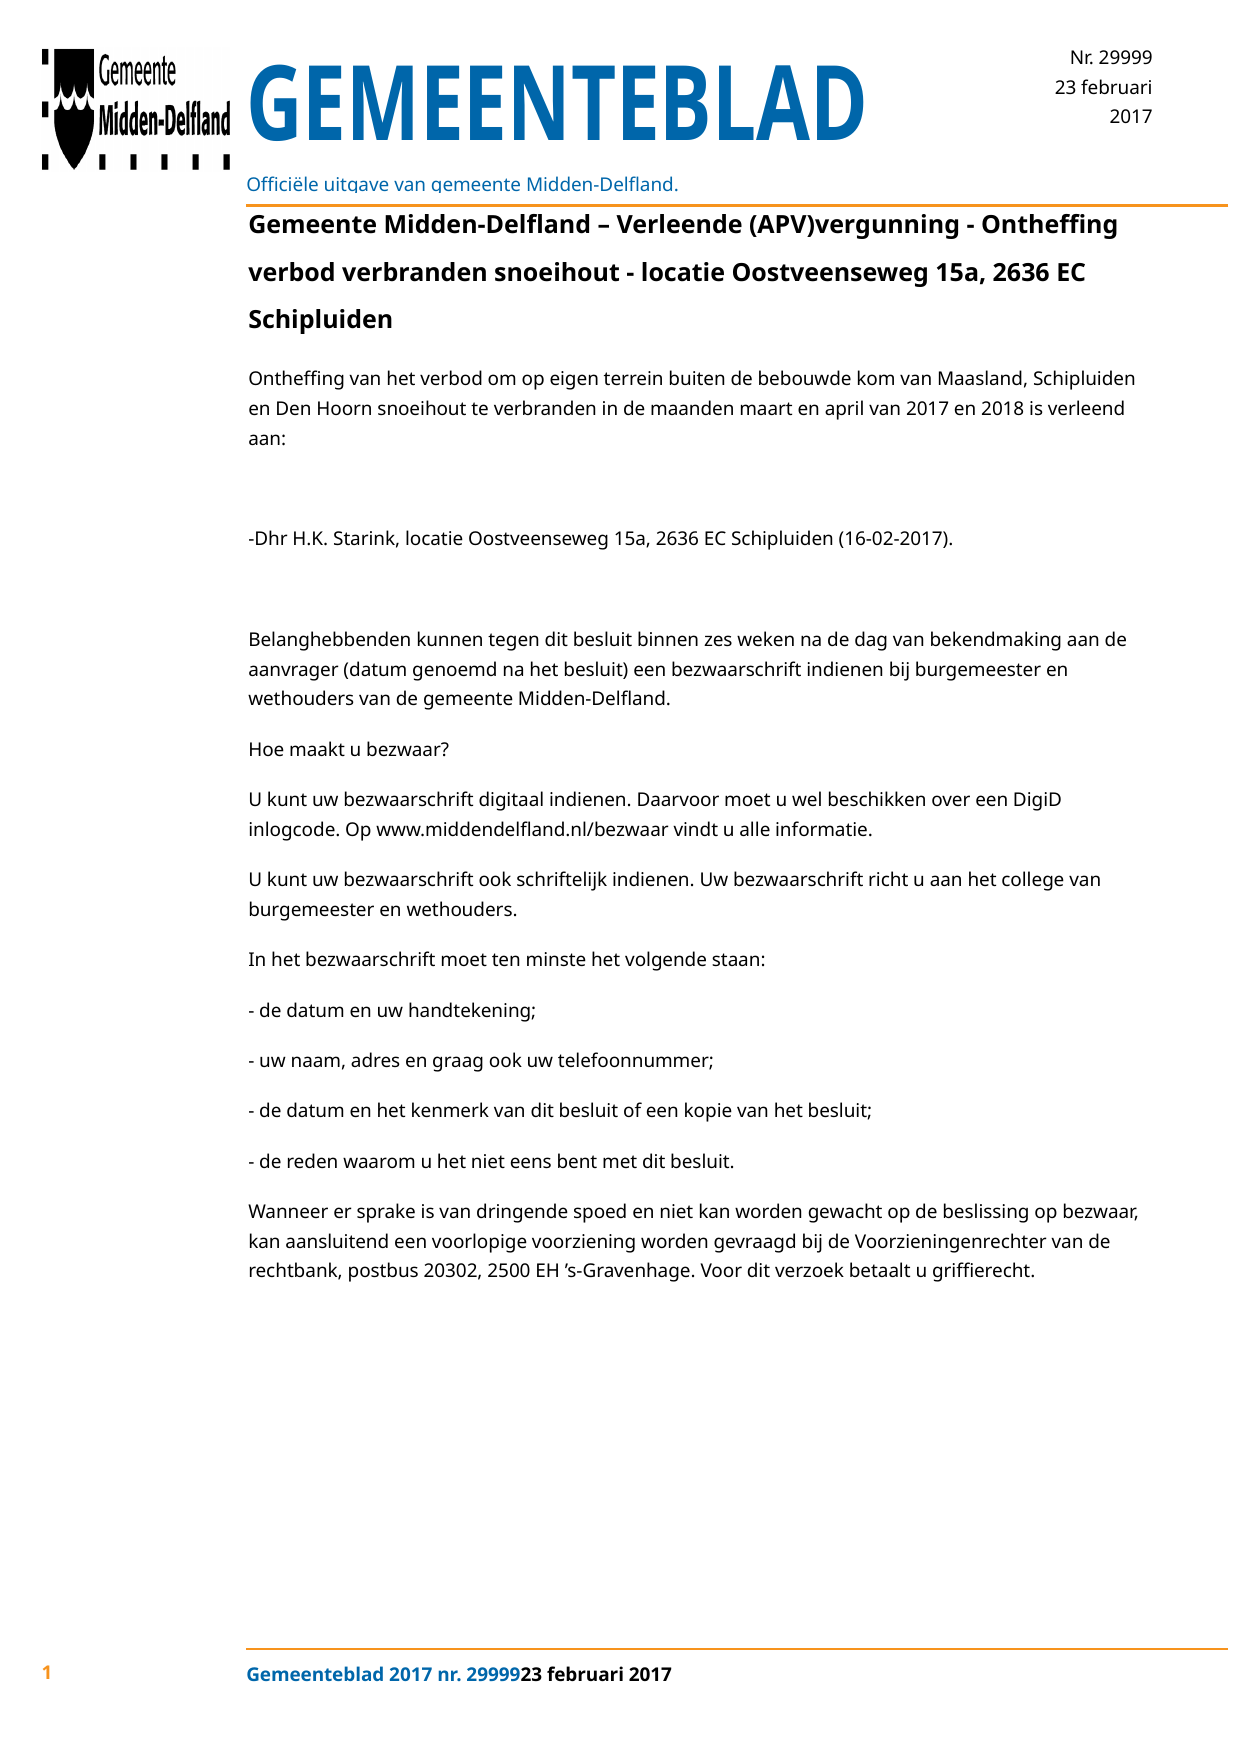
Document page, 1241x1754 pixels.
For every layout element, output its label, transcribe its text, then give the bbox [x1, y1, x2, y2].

text U kunt uw bezwaarschrift ook schriftelijk indienen. Uw bezwaarschrift richt u aan het college van burgemeester en wethouders. [248, 866, 1152, 922]
text -Dhr H.K. Starink, locatie Oostveenseweg 15a, 2636 EC Schipluiden (16-02-2017). [248, 526, 1152, 551]
picture [41, 47, 231, 172]
text Ontheffing van het verbod om op eigen terrein buiten de bebouwde kom van Maasland, Schipluiden en Den Hoorn snoeihout te verbranden in de maanden maart en april van 2017 en 2018 is verleend aan: [248, 366, 1152, 450]
text - de datum en uw handtekening; [248, 997, 1152, 1022]
text Wanneer er sprake is van dringende spoed en niet kan worden gewacht op de beslissing op bezwaar, kan aansluitend een voorlopige voorziening worden gevraagd bij de Voorzieningenrechter van de rechtbank, postbus 20302, 2500 EH ’s-Gravenhage. Voor dit verzoek betaalt u griffierecht. [248, 1198, 1152, 1283]
text - de datum en het kenmerk van dit besluit of een kopie van het besluit; [248, 1098, 1152, 1123]
text U kunt uw bezwaarschrift digitaal indienen. Daarvoor moet u wel beschikken over een DigiD inlogcode. Op www.middendelfland.nl/bezwaar vindt u alle informatie. [248, 786, 1152, 842]
text - uw naam, adres en graag ook uw telefoonnummer; [248, 1047, 1152, 1073]
text Belanghebbenden kunnen tegen dit besluit binnen zes weken na de dag van bekendmaking aan de aanvrager (datum genoemd na het besluit) een bezwaarschrift indienen bij burgemeester en wethouders van de gemeente Midden-Delfland. [248, 626, 1152, 711]
text Hoe maakt u bezwaar? [248, 736, 1152, 762]
text - de reden waarom u het niet eens bent met dit besluit. [248, 1148, 1152, 1174]
text Gemeente Midden-Delfland – Verleende (APV)vergunning - Ontheffing verbod verbranden snoeihout - locatie Oostveenseweg 15a, 2636 EC Schipluiden [248, 207, 1152, 336]
text In het bezwaarschrift moet ten minste het volgende staan: [248, 946, 1152, 972]
